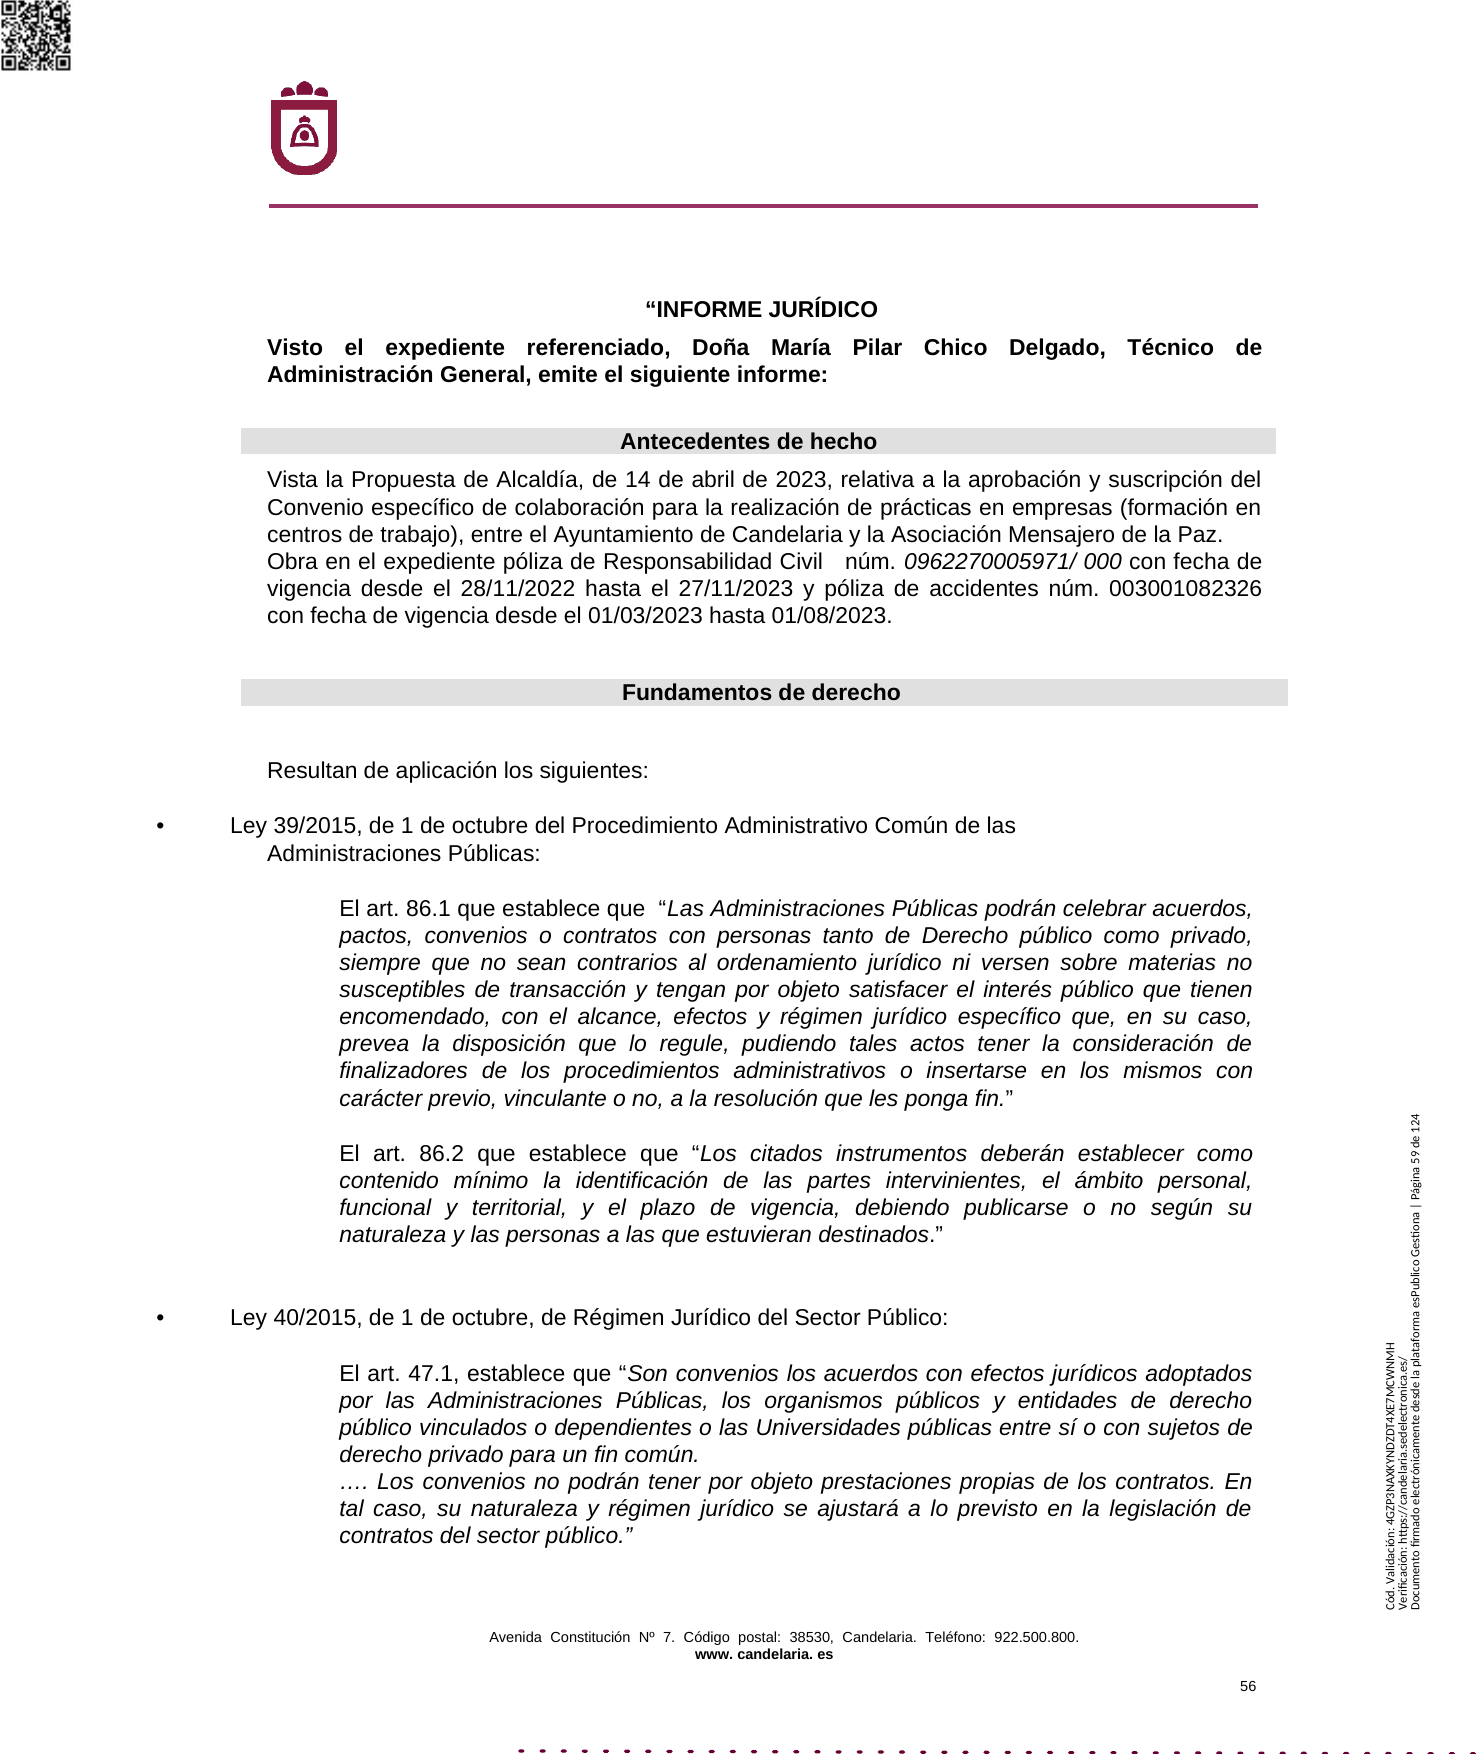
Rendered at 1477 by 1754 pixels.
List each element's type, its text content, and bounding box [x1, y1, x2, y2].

subtitle Antecedentes de hecho [241, 428, 1276, 454]
text Obra en el expediente póliza de Responsabilidad Civil núm. 0962270005971/ 000 con fecha de vigencia desde el 28/11/2022 hasta el 27/11/2023 y póliza de accidentes núm. 003001082326 con fecha de vigencia desde el 01/03/2023 hasta 01/08/2023. [267, 548, 1262, 628]
text El art. 86.2 que establece que “Los citados instrumentos deberán establecer como contenido mínimo la identificación de las partes intervinientes, el ámbito personal, funcional y territorial, y el plazo de vigencia, debiendo publicarse o no según su naturaleza y las personas a las que estuvieran destinados.” [339, 1140, 1255, 1247]
text Administraciones Públicas: [267, 839, 1262, 866]
subtitle “INFORME JURÍDICO [241, 296, 1288, 322]
list Ley 39/2015, de 1 de octubre del Procedimiento Administrativo Común de las [156, 812, 1262, 838]
text El art. 86.1 que establece que “Las Administraciones Públicas podrán celebrar acuerdos, pactos, convenios o contratos con personas tanto de Derecho público como privado, siempre que no sean contrarios al ordenamiento jurídico ni versen sobre materias no susceptibles de transacción y tengan por objeto satisfacer el interés público que tienen encomendado, con el alcance, efectos y régimen jurídico específico que, en su caso, prevea la disposición que lo regule, pudiendo tales actos tener la consideración de finalizadores de los procedimientos administrativos o insertarse en los mismos con carácter previo, vinculante o no, a la resolución que les ponga fin.” [339, 895, 1256, 1111]
subtitle Fundamentos de derecho [241, 679, 1288, 706]
text Visto el expediente referenciado, Doña María Pilar Chico Delgado, Técnico de Administración General, emite el siguiente informe: [267, 334, 1263, 388]
text …. Los convenios no podrán tener por objeto prestaciones propias de los contratos. En tal caso, su naturaleza y régimen jurídico se ajustará a lo previsto en la legislación de contratos del sector público.” [339, 1468, 1255, 1549]
text Resultan de aplicación los siguientes: [267, 757, 1262, 783]
list Ley 40/2015, de 1 de octubre, de Régimen Jurídico del Sector Público: [156, 1304, 1262, 1331]
text El art. 47.1, establece que “Son convenios los acuerdos con efectos jurídicos adoptados por las Administraciones Públicas, los organismos públicos y entidades de derecho público vinculados o dependientes o las Universidades públicas entre sí o con sujetos de derecho privado para un fin común. [339, 1360, 1255, 1467]
text Vista la Propuesta de Alcaldía, de 14 de abril de 2023, relativa a la aprobación y suscripción del Convenio específico de colaboración para la realización de prácticas en empresas (formación en centros de trabajo), entre el Ayuntamiento de Candelaria y la Asociación Mensajero de la Paz. [267, 466, 1262, 547]
